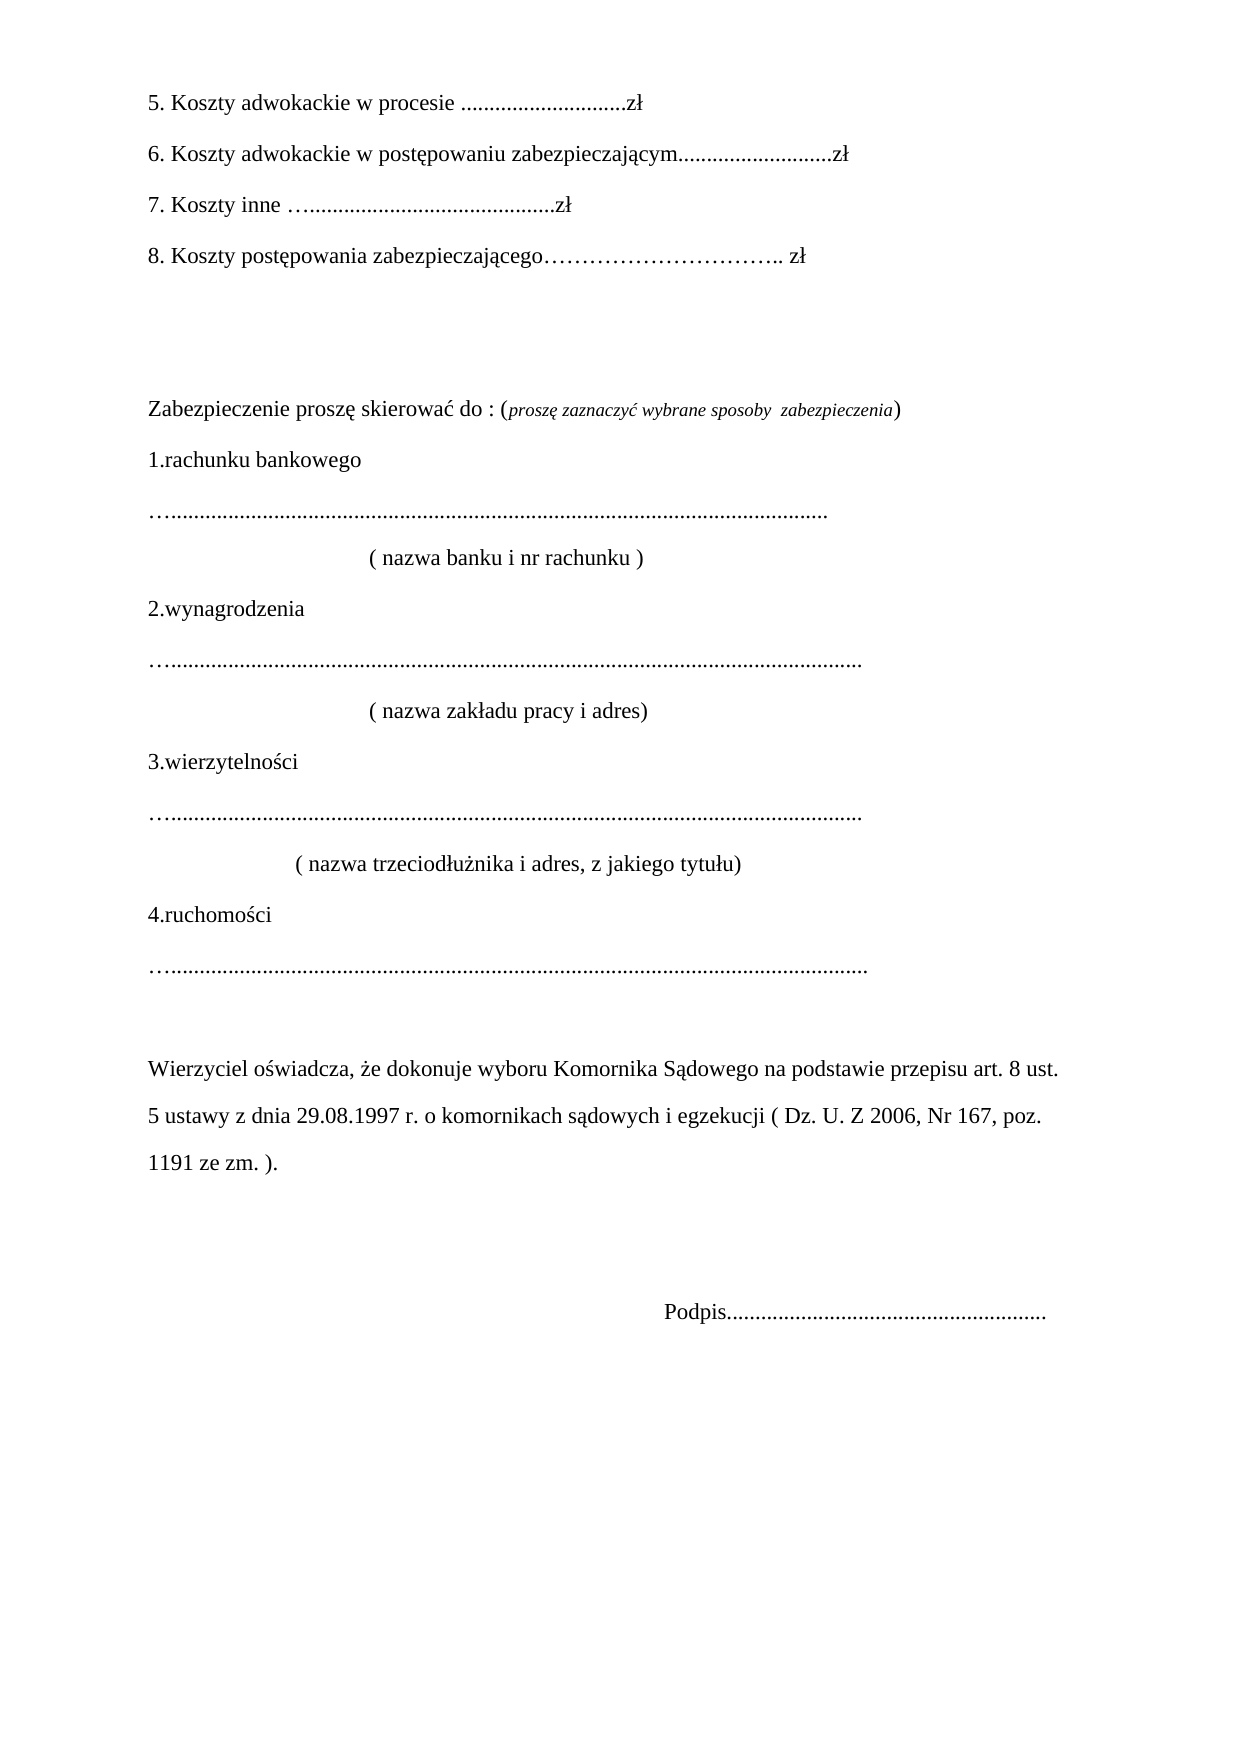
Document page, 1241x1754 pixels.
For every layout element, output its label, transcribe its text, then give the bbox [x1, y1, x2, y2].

text ( nazwa trzeciodłużnika i adres, z jakiego tytułu) [221, 850, 1092, 877]
text 5. Koszty adwokackie w procesie .............................zł [148, 89, 1092, 115]
text 5 ustawy z dnia 29.08.1997 r. o komornikach sądowych i egzekucji ( Dz. U. Z 2006, Nr 167, poz. [148, 1102, 1092, 1128]
text Zabezpieczenie proszę skierować do : (proszę zaznaczyć wybrane sposoby zabezpieczenia) [148, 395, 1092, 421]
text …......................................................................................................................... [148, 646, 1092, 673]
text 2.wynagrodzenia [148, 595, 1092, 622]
text ….......................................................................................................................... [148, 952, 1092, 979]
text 3.wierzytelności [148, 748, 1092, 775]
text 7. Koszty inne …...........................................zł [148, 191, 1092, 217]
text Wierzyciel oświadcza, że dokonuje wyboru Komornika Sądowego na podstawie przepisu art. 8 ust. [148, 1054, 1092, 1081]
text …......................................................................................................................... [148, 799, 1092, 826]
text ( nazwa zakładu pracy i adres) [295, 697, 1092, 724]
text 8. Koszty postępowania zabezpieczającego………………………….. zł [148, 242, 1092, 268]
text 1.rachunku bankowego [148, 446, 1092, 472]
text Podpis........................................................ [590, 1298, 1092, 1324]
text 1191 ze zm. ). [148, 1149, 1092, 1175]
text ( nazwa banku i nr rachunku ) [369, 544, 1092, 571]
text …................................................................................................................... [148, 497, 1092, 523]
text 4.ruchomości [148, 901, 1092, 928]
text 6. Koszty adwokackie w postępowaniu zabezpieczającym...........................zł [148, 140, 1092, 166]
